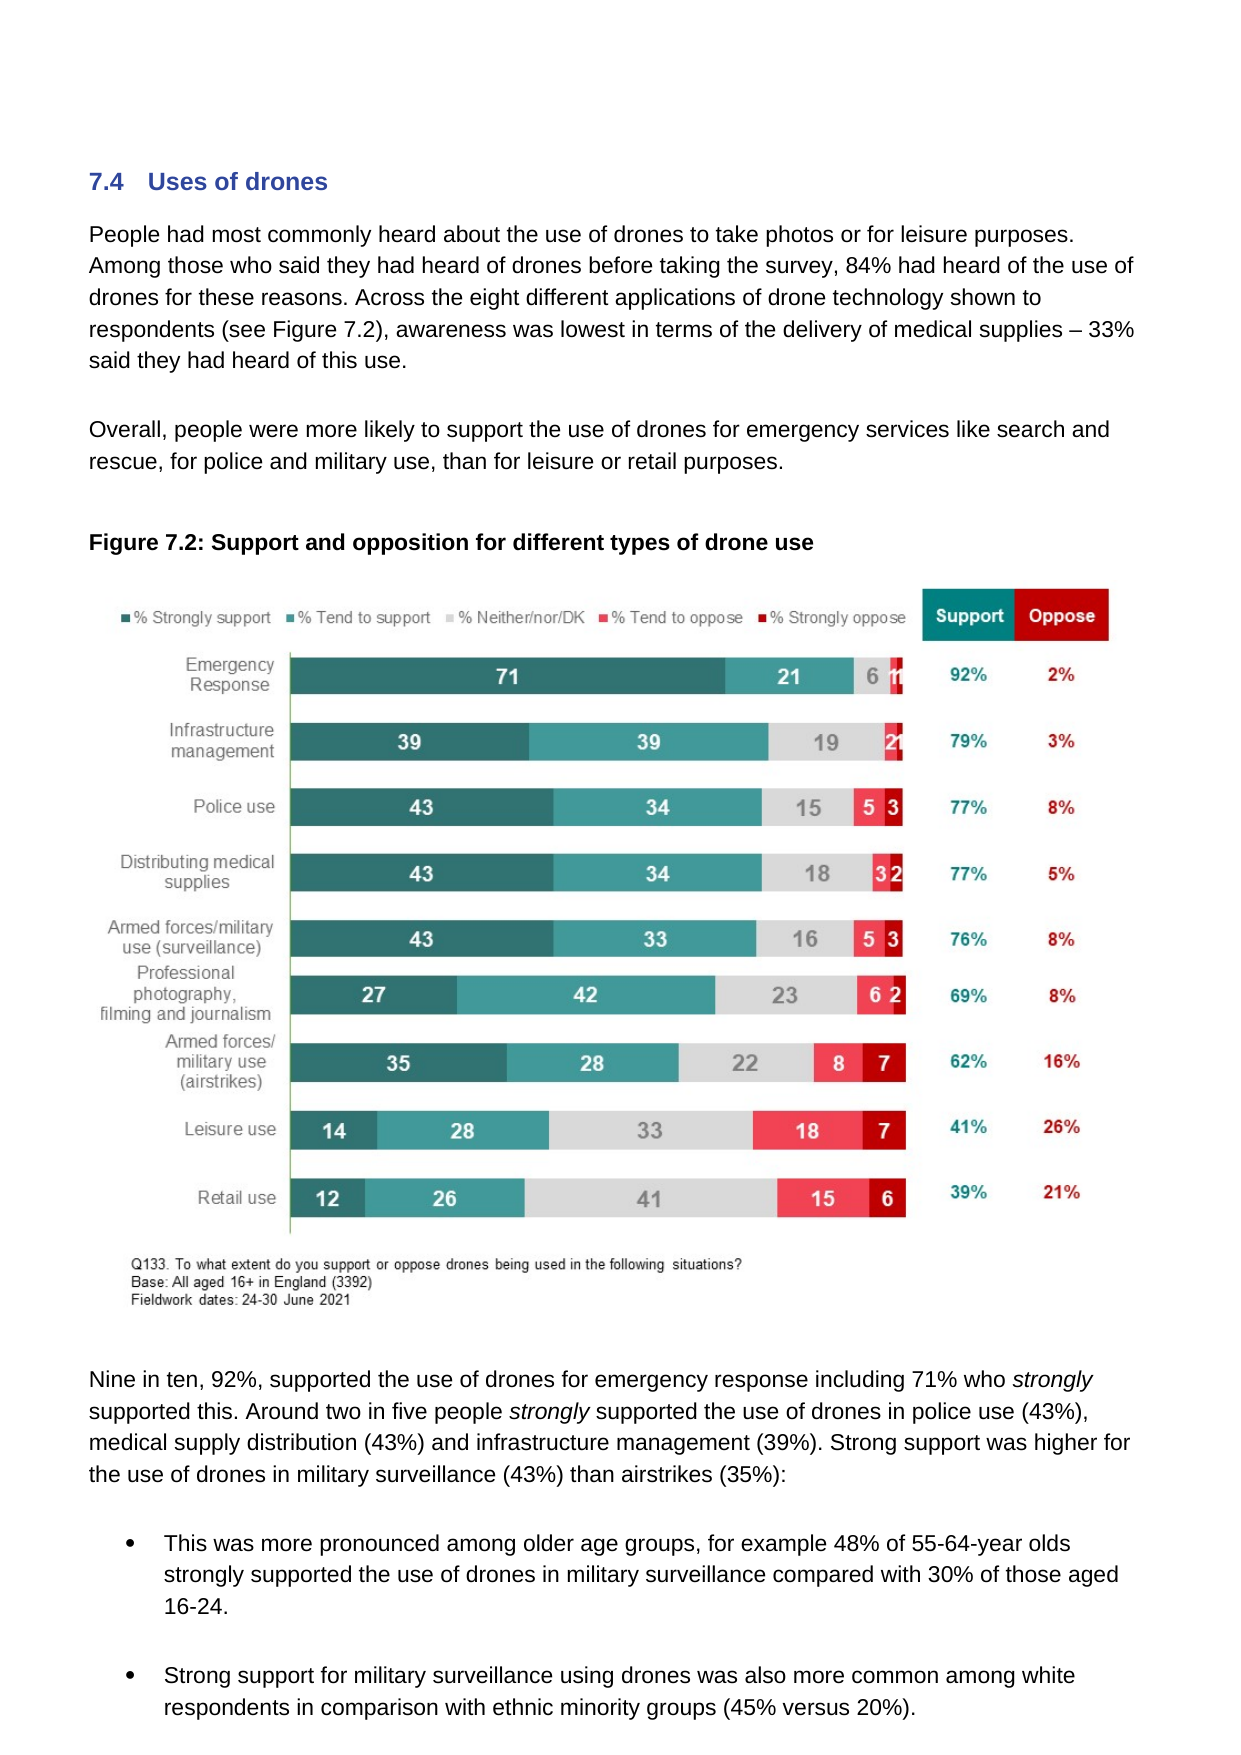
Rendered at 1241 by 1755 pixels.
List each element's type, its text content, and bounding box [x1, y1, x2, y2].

text Overall, people were more likely to support the use of drones for emergency services like search and rescue, for police and military use, than for leisure or retail purposes. [89, 416, 1152, 474]
text Figure 7.2: Support and opposition for different types of drone use [89, 529, 1152, 556]
text Nine in ten, 92%, supported the use of drones for emergency response including 71% who strongly supported this. Around two in five people strongly supported the use of drones in police use (43%), medical supply distribution (43%) and infrastructure management (39%). Strong support was higher for the use of drones in military surveillance (43%) than airstrikes (35%): [89, 1366, 1152, 1487]
list Strong support for military surveillance using drones was also more common among white respondents in comparison with ethnic minority groups (45% versus 20%). [126, 1662, 1152, 1720]
text People had most commonly heard about the use of drones to take photos or for leisure purposes. Among those who said they had heard of drones before taking the survey, 84% had heard of the use of drones for these reasons. Across the eight different applications of drone technology shown to respondents (see Figure 7.2), awareness was lowest in terms of the delivery of medical supplies – 33% said they had heard of this use. [89, 221, 1152, 373]
subtitle Uses of drones [89, 167, 1152, 196]
list This was more pronounced among older age groups, for example 48% of 55-64-year olds strongly supported the use of drones in military surveillance compared with 30% of those aged 16-24. [126, 1530, 1152, 1619]
